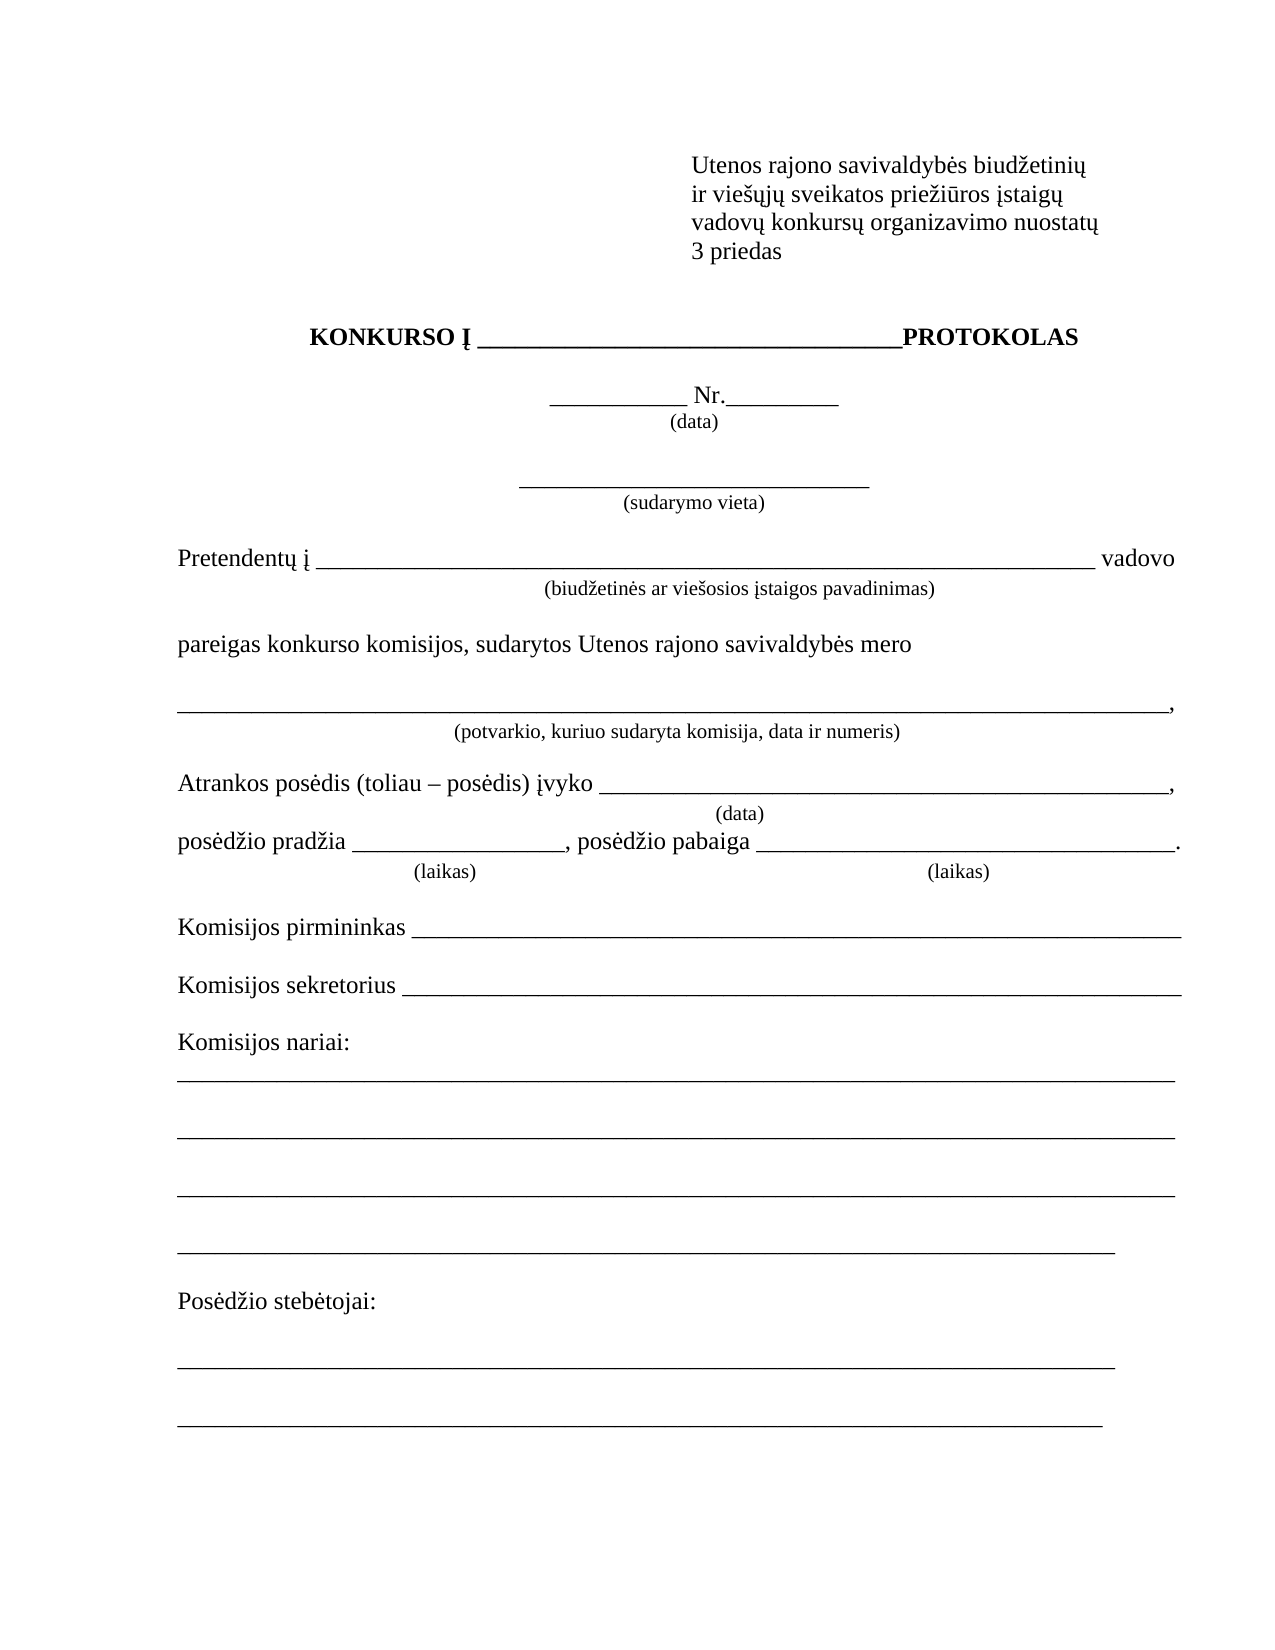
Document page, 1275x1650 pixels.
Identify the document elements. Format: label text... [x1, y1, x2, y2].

text ____________________________ [207, 462, 1181, 490]
text 3 priedas [177, 236, 1181, 265]
text posėdžio pradžia _________________, posėdžio pabaiga . [177, 826, 1181, 855]
text (potvarkio, kuriuo sudaryta komisija, data ir numeris) [177, 716, 1181, 744]
text ___________ Nr._________ [207, 380, 1181, 409]
text pareigas konkurso komisijos, sudarytos Utenos rajono savivaldybės mero [177, 629, 1181, 658]
text Atrankos posėdis (toliau – posėdis) įvyko , [177, 768, 1181, 797]
text ___________________________________________________________________________ [177, 1343, 1181, 1372]
text KONKURSO Į __________________________________PROTOKOLAS [207, 322, 1181, 351]
text __________________________________________________________________________ [177, 1401, 1181, 1430]
text ir viešųjų sveikatos priežiūros įstaigų [177, 179, 1181, 207]
text (sudarymo vieta) [207, 490, 1181, 514]
text Utenos rajono savivaldybės biudžetinių [177, 150, 1181, 179]
text Komisijos sekretorius [177, 970, 1181, 998]
text (laikas) (laikas) [177, 855, 1181, 883]
text ___________________________________________________________________________ [177, 1228, 1181, 1257]
text Pretendentų į vadovo [177, 543, 1181, 572]
text Komisijos nariai: [177, 1027, 1181, 1056]
text , [177, 687, 1181, 716]
text (biudžetinės ar viešosios įstaigos pavadinimas) [177, 572, 1181, 601]
text vadovų konkursų organizavimo nuostatų [177, 207, 1181, 236]
text Komisijos pirmininkas [177, 912, 1181, 941]
text (data) [207, 409, 1181, 433]
text Posėdžio stebėtojai: [177, 1286, 1181, 1315]
text (data) [177, 797, 1181, 826]
